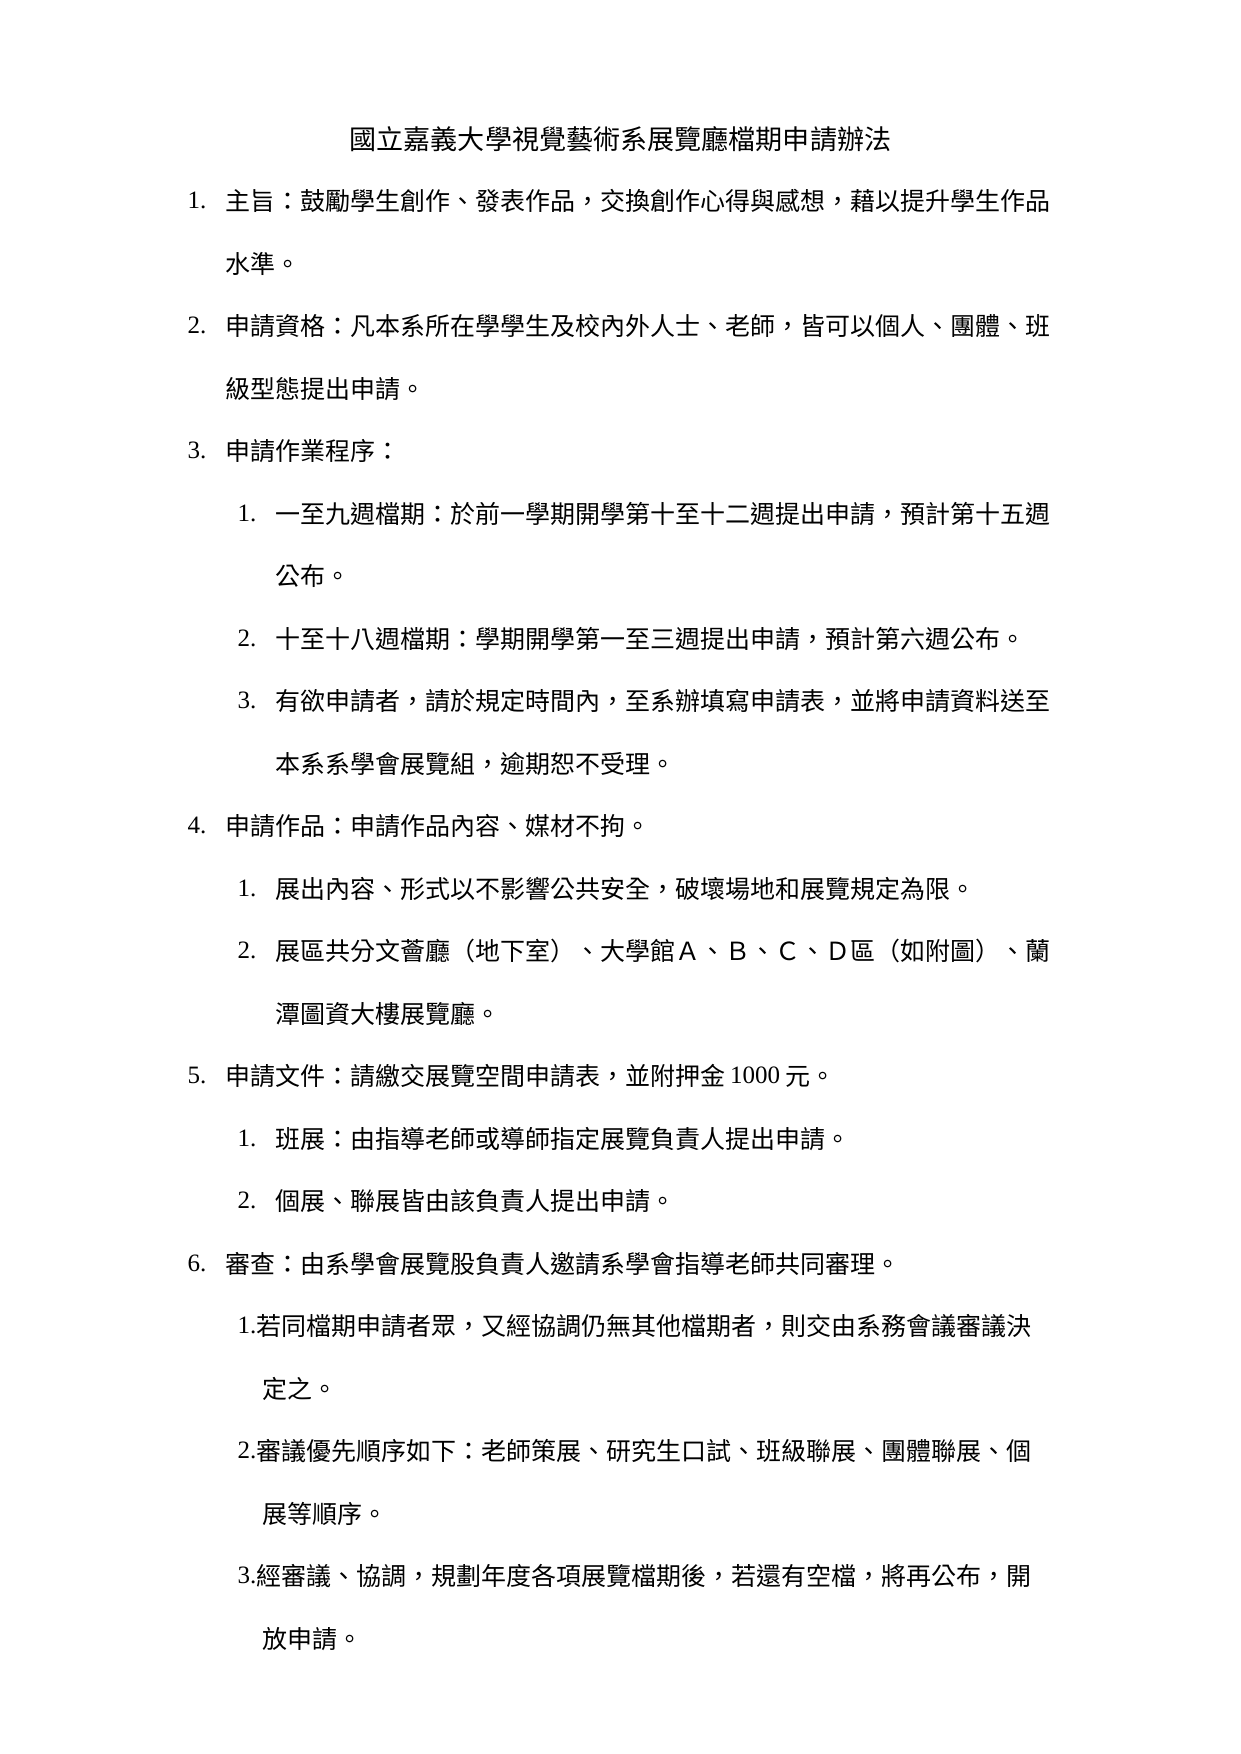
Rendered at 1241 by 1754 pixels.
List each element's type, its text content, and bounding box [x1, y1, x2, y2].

list 個展、聯展皆由該負責人提出申請。 [237, 1158, 1053, 1221]
list 一至九週檔期：於前一學期開學第十至十二週提出申請，預計第十五週公布。 [237, 471, 1053, 596]
list 有欲申請者，請於規定時間內，至系辦填寫申請表，並將申請資料送至本系系學會展覽組，逾期恕不受理。 [237, 658, 1053, 783]
list 班展：由指導老師或導師指定展覽負責人提出申請。 [237, 1096, 1053, 1158]
list 展出內容、形式以不影響公共安全，破壞場地和展覽規定為限。 [237, 846, 1053, 908]
text 國立嘉義大學視覺藝術系展覽廳檔期申請辦法 [187, 96, 1053, 158]
text 1.若同檔期申請者眾，又經協調仍無其他檔期者，則交由系務會議審議決定之。 [237, 1283, 1053, 1408]
list 審查：由系學會展覽股負責人邀請系學會指導老師共同審理。 [187, 1221, 1053, 1283]
list 十至十八週檔期：學期開學第一至三週提出申請，預計第六週公布。 [237, 596, 1053, 658]
list 申請資格：凡本系所在學學生及校內外人士、老師，皆可以個人、團體、班級型態提出申請。 [187, 283, 1053, 408]
text 3.經審議、協調，規劃年度各項展覽檔期後，若還有空檔，將再公布，開放申請。 [237, 1533, 1053, 1658]
list 申請作業程序： [187, 408, 1053, 471]
list 主旨：鼓勵學生創作、發表作品，交換創作心得與感想，藉以提升學生作品水準。 [187, 158, 1053, 283]
list 展區共分文薈廳（地下室）、大學館Ａ、Ｂ、Ｃ、Ｄ區（如附圖）、蘭潭圖資大樓展覽廳。 [237, 908, 1053, 1033]
list 申請文件：請繳交展覽空間申請表，並附押金1000元。 [187, 1033, 1053, 1096]
list 申請作品：申請作品內容、媒材不拘。 [187, 783, 1053, 846]
text 2.審議優先順序如下：老師策展、研究生口試、班級聯展、團體聯展、個展等順序。 [237, 1408, 1053, 1533]
